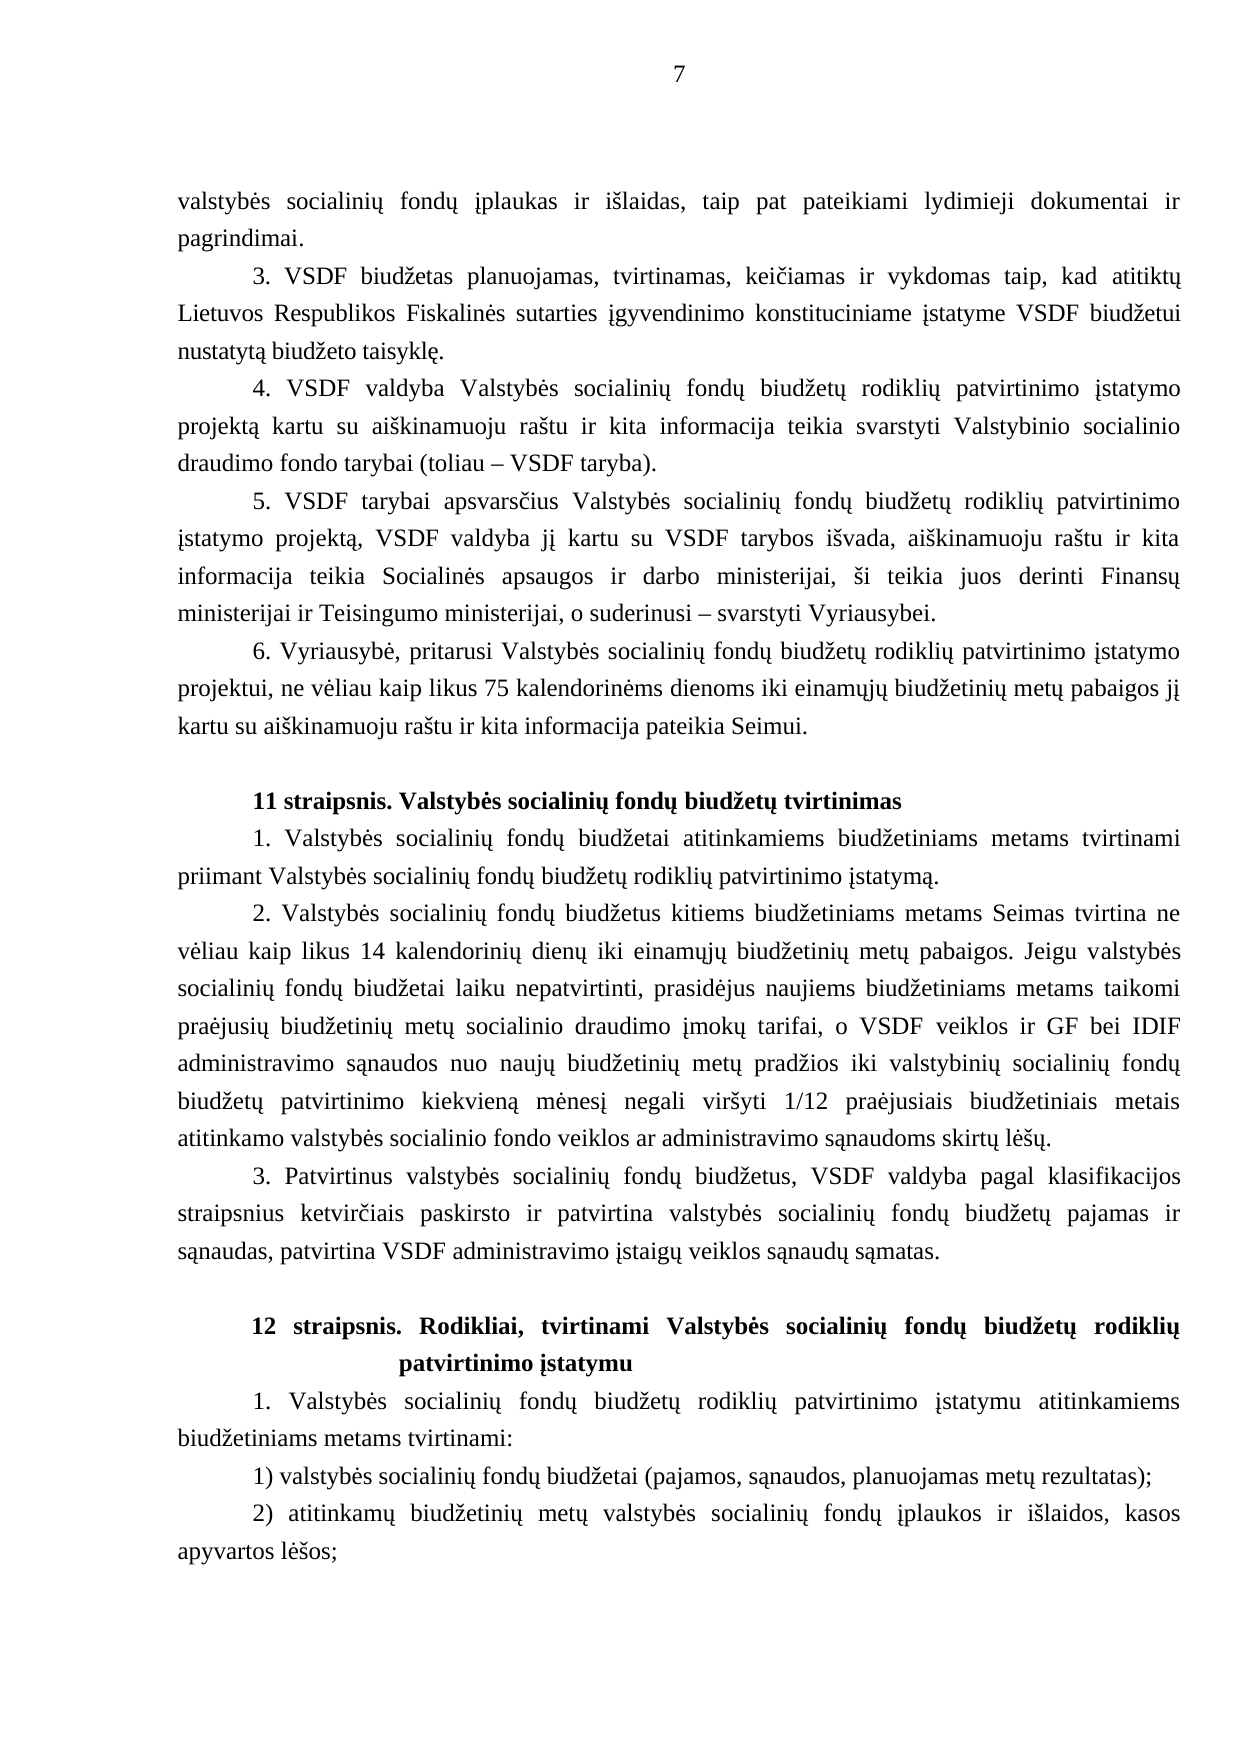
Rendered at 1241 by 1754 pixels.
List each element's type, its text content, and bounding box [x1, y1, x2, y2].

text 5. VSDF tarybai apsvarsčius Valstybės socialinių fondų biudžetų rodiklių patvirtinimo įstatymo projektą, VSDF valdyba jį kartu su VSDF tarybos išvada, aiškinamuoju raštu ir kita informacija teikia Socialinės apsaugos ir darbo ministerijai, ši teikia juos derinti Finansų ministerijai ir Teisingumo ministerijai, o suderinusi – svarstyti Vyriausybei. [177, 477, 1181, 627]
text 2. Valstybės socialinių fondų biudžetus kitiems biudžetiniams metams Seimas tvirtina ne vėliau kaip likus 14 kalendorinių dienų iki einamųjų biudžetinių metų pabaigos. Jeigu valstybės socialinių fondų biudžetai laiku nepatvirtinti, prasidėjus naujiems biudžetiniams metams taikomi praėjusių biudžetinių metų socialinio draudimo įmokų tarifai, o VSDF veiklos ir GF bei IDIF administravimo sąnaudos nuo naujų biudžetinių metų pradžios iki valstybinių socialinių fondų biudžetų patvirtinimo kiekvieną mėnesį negali viršyti 1/12 praėjusiais biudžetiniais metais atitinkamo valstybės socialinio fondo veiklos ar administravimo sąnaudoms skirtų lėšų. [177, 890, 1181, 1152]
text 6. Vyriausybė, pritarusi Valstybės socialinių fondų biudžetų rodiklių patvirtinimo įstatymo projektui, ne vėliau kaip likus 75 kalendorinėms dienoms iki einamųjų biudžetinių metų pabaigos jį kartu su aiškinamuoju raštu ir kita informacija pateikia Seimui. [177, 627, 1181, 740]
text 3. VSDF biudžetas planuojamas, tvirtinamas, keičiamas ir vykdomas taip, kad atitiktų Lietuvos Respublikos Fiskalinės sutarties įgyvendinimo konstituciniame įstatyme VSDF biudžetui nustatytą biudžeto taisyklę. [177, 252, 1181, 365]
text 4. VSDF valdyba Valstybės socialinių fondų biudžetų rodiklių patvirtinimo įstatymo projektą kartu su aiškinamuoju raštu ir kita informacija teikia svarstyti Valstybinio socialinio draudimo fondo tarybai (toliau – VSDF taryba). [177, 365, 1181, 477]
text 2) atitinkamų biudžetinių metų valstybės socialinių fondų įplaukos ir išlaidos, kasos apyvartos lėšos; [177, 1490, 1181, 1565]
text valstybės socialinių fondų įplaukas ir išlaidas, taip pat pateikiami lydimieji dokumentai ir pagrindimai. [177, 177, 1181, 252]
text 11 straipsnis. Valstybės socialinių fondų biudžetų tvirtinimas [177, 777, 1181, 815]
text 1. Valstybės socialinių fondų biudžetų rodiklių patvirtinimo įstatymu atitinkamiems biudžetiniams metams tvirtinami: [177, 1377, 1181, 1452]
text 12 straipsnis. Rodikliai, tvirtinami Valstybės socialinių fondų biudžetų rodiklių patvirtinimo įstatymu [251, 1302, 1181, 1377]
text 3. Patvirtinus valstybės socialinių fondų biudžetus, VSDF valdyba pagal klasifikacijos straipsnius ketvirčiais paskirsto ir patvirtina valstybės socialinių fondų biudžetų pajamas ir sąnaudas, patvirtina VSDF administravimo įstaigų veiklos sąnaudų sąmatas. [177, 1152, 1181, 1265]
text 1) valstybės socialinių fondų biudžetai (pajamos, sąnaudos, planuojamas metų rezultatas); [177, 1452, 1181, 1490]
text 1. Valstybės socialinių fondų biudžetai atitinkamiems biudžetiniams metams tvirtinami priimant Valstybės socialinių fondų biudžetų rodiklių patvirtinimo įstatymą. [177, 815, 1181, 890]
